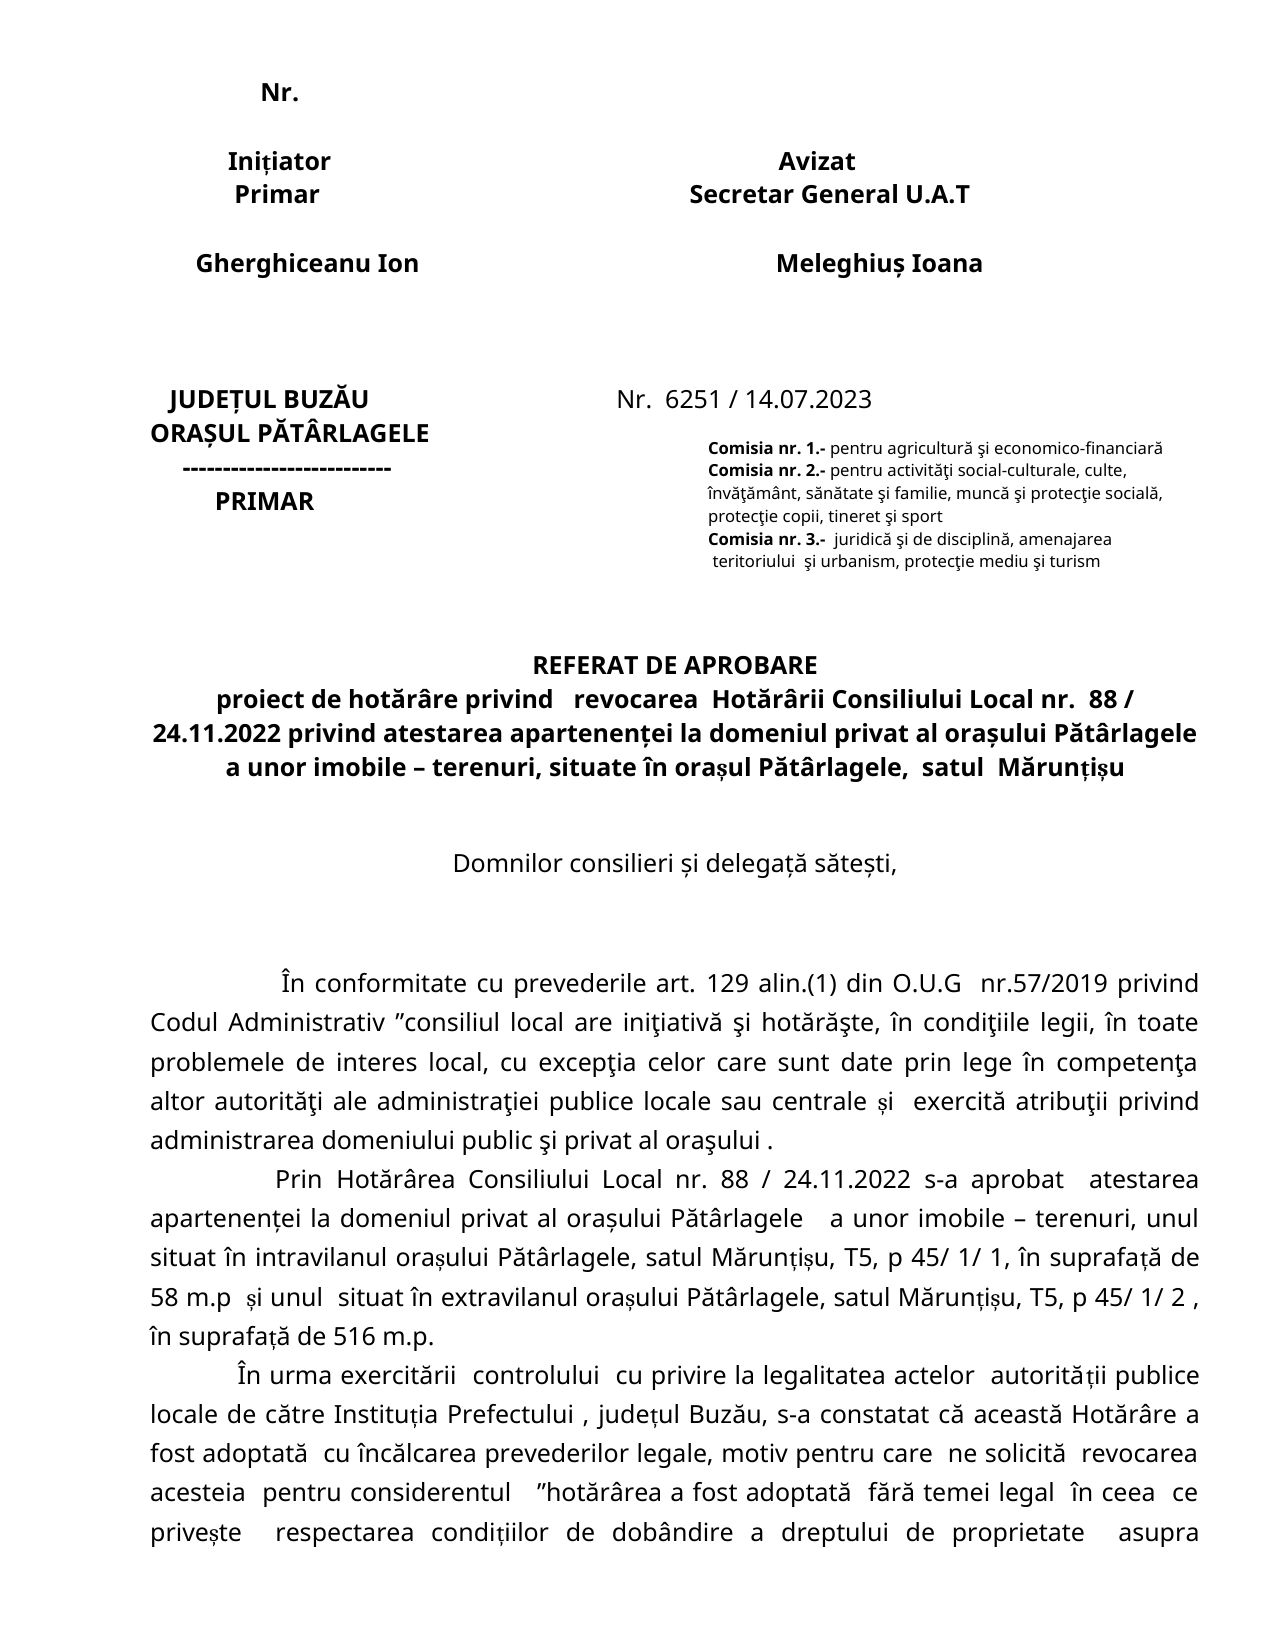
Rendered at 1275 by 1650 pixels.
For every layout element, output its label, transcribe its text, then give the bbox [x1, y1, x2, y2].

text Primar Secretar General U.A.T [150, 177, 1200, 211]
text proiect de hotărâre privind revocarea Hotărârii Consiliului Local nr. 88 / 24.11.2022 privind atestarea apartenenţei la domeniul privat al oraşului Pătârlagele a unor imobile – terenuri, situate în orașul Pătârlagele, satul Mărunțișu [150, 682, 1200, 784]
text ORAŞUL PĂTÂRLAGELE [150, 416, 1200, 450]
text PRIMAR [150, 484, 692, 518]
text JUDEŢUL BUZĂU Nr. 6251 / 14.07.2023 [150, 382, 1200, 416]
text -------------------------- [150, 450, 692, 484]
text Inițiator Avizat [150, 143, 1200, 177]
text În conformitate cu prevederile art. 129 alin.(1) din O.U.G nr.57/2019 privind Codul Administrativ ”consiliul local are iniţiativă şi hotărăşte, în condiţiile legii, în toate problemele de interes local, cu excepţia celor care sunt date prin lege în competenţa altor autorităţi ale administraţiei publice locale sau centrale și exercită atribuţii privind administrarea domeniului public şi privat al oraşului . [150, 966, 1200, 1157]
text REFERAT DE APROBARE [150, 647, 1200, 682]
text Gherghiceanu Ion Meleghiuş Ioana [150, 245, 1200, 279]
text Nr. [150, 75, 1200, 109]
text Domnilor consilieri şi delegaţă săteşti, [150, 846, 1200, 880]
text Prin Hotărârea Consiliului Local nr. 88 / 24.11.2022 s-a aprobat atestarea apartenenţei la domeniul privat al oraşului Pătârlagele a unor imobile – terenuri, unul situat în intravilanul orașului Pătârlagele, satul Mărunțișu, T5, p 45/ 1/ 1, în suprafață de 58 m.p și unul situat în extravilanul orașului Pătârlagele, satul Mărunțișu, T5, p 45/ 1/ 2 , în suprafață de 516 m.p. [150, 1162, 1200, 1352]
text În urma exercitării controlului cu privire la legalitatea actelor autorității publice locale de către Instituția Prefectului , județul Buzău, s-a constatat că această Hotărâre a fost adoptată cu încălcarea prevederilor legale, motiv pentru care ne solicită revocarea acesteia pentru considerentul ”hotărârea a fost adoptată fără temei legal în ceea ce privește respectarea condițiilor de dobândire a dreptului de proprietate asupra [150, 1357, 1200, 1548]
